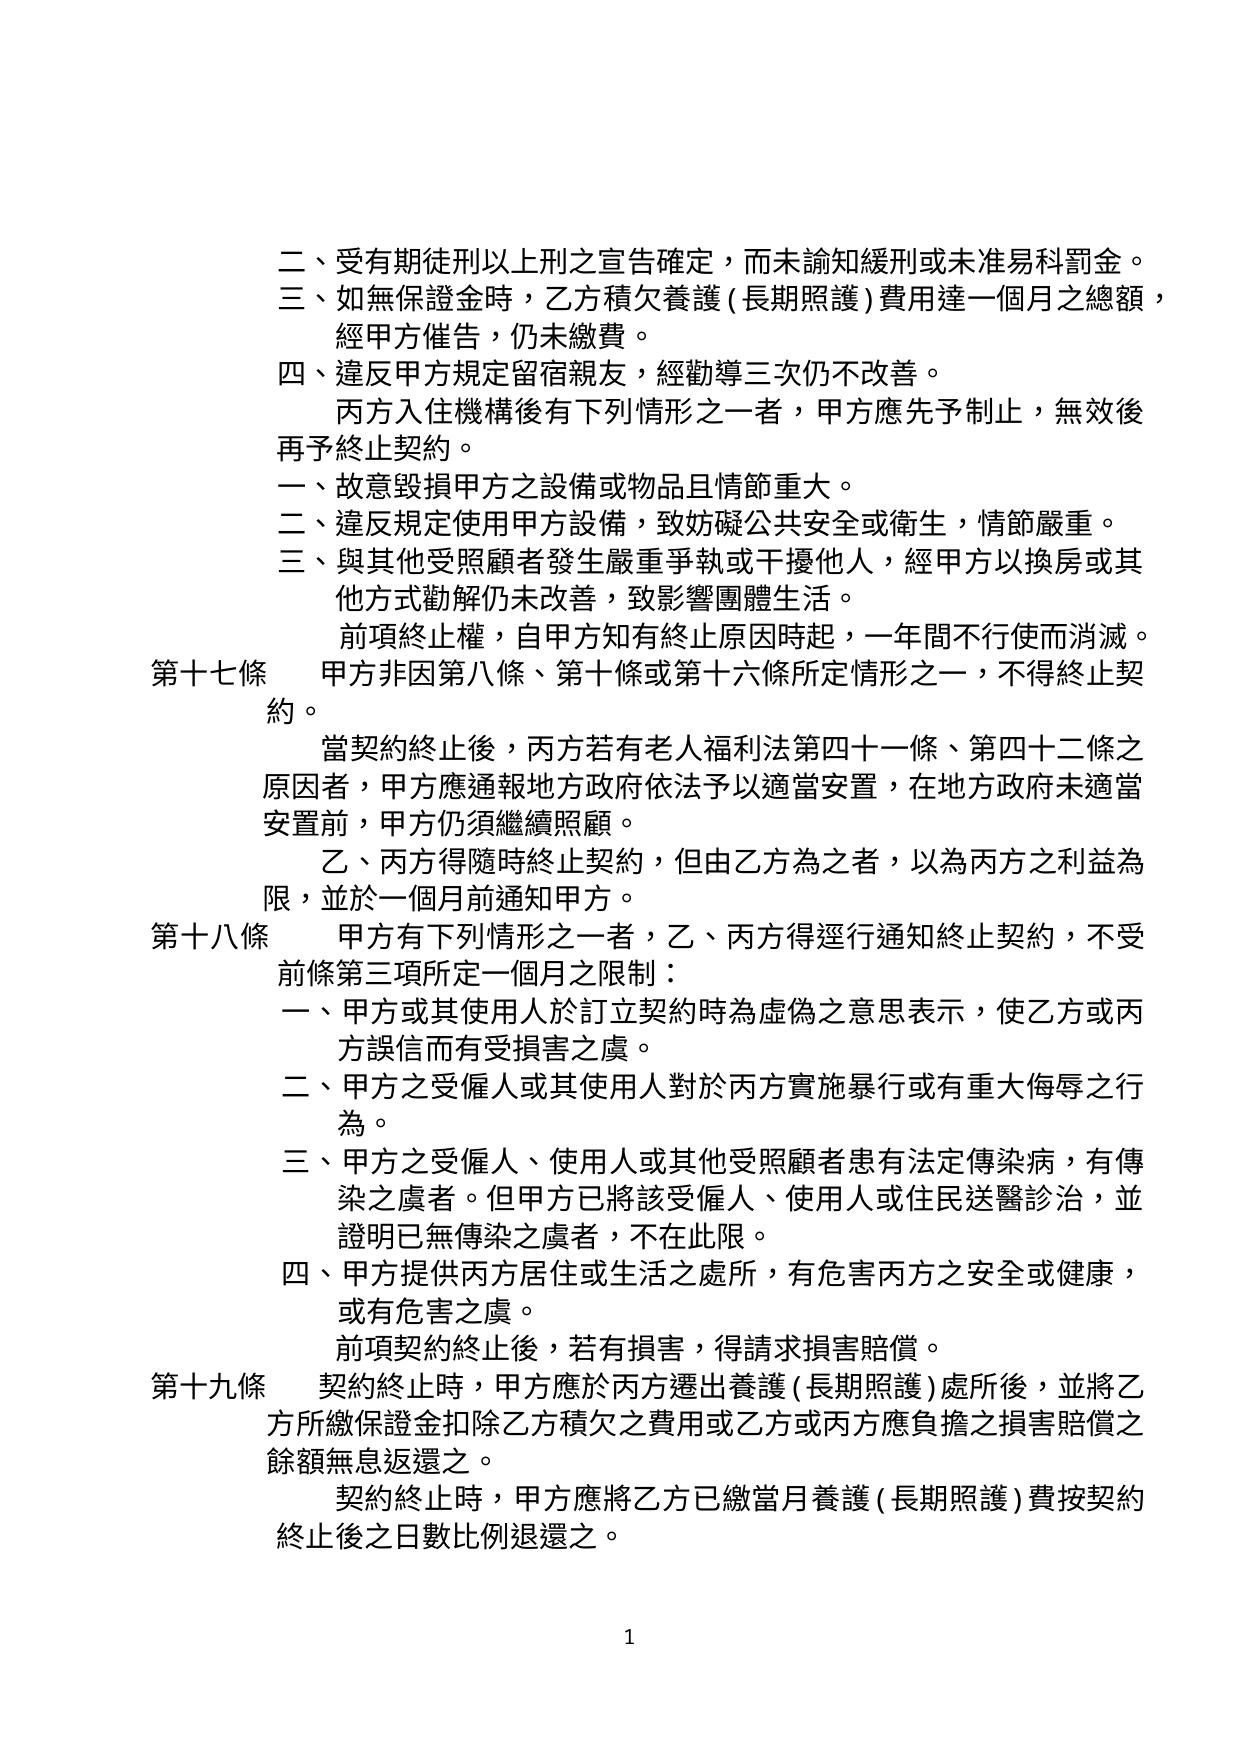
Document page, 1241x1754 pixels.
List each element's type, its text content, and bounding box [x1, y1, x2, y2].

text 二、受有期徒刑以上刑之宣告確定，而未諭知緩刑或未准易科罰金。 [277, 242, 1146, 280]
text 三、如無保證金時，乙方積欠養護(長期照護)費用達一個月之總額，經甲方催告，仍未繳費。 [277, 280, 1146, 355]
text 第十九條 契約終止時，甲方應於丙方遷出養護(長期照護)處所後，並將乙方所繳保證金扣除乙方積欠之費用或乙方或丙方應負擔之損害賠償之餘額無息返還之。 [150, 1367, 1146, 1480]
text 乙、丙方得隨時終止契約，但由乙方為之者，以為丙方之利益為限，並於一個月前通知甲方。 [262, 842, 1146, 917]
text 第十八條 甲方有下列情形之一者，乙、丙方得逕行通知終止契約，不受前條第三項所定一個月之限制： [150, 917, 1146, 992]
text 前項契約終止後，若有損害，得請求損害賠償。 [175, 1330, 1146, 1367]
text 第十七條 甲方非因第八條、第十條或第十六條所定情形之一，不得終止契約。 [150, 655, 1146, 730]
text 三、甲方之受僱人、使用人或其他受照顧者患有法定傳染病，有傳染之虞者。但甲方已將該受僱人、使用人或住民送醫診治，並證明已無傳染之虞者，不在此限。 [281, 1142, 1146, 1255]
text 契約終止時，甲方應將乙方已繳當月養護(長期照護)費按契約終止後之日數比例退還之。 [276, 1480, 1146, 1555]
text 丙方入住機構後有下列情形之一者，甲方應先予制止，無效後再予終止契約。 [276, 392, 1146, 467]
text 四、違反甲方規定留宿親友，經勸導三次仍不改善。 [233, 355, 1146, 392]
text 前項終止權，自甲方知有終止原因時起，一年間不行使而消滅。 [281, 617, 1146, 655]
text 一、甲方或其使用人於訂立契約時為虛偽之意思表示，使乙方或丙方誤信而有受損害之虞。 [281, 992, 1146, 1067]
text 三、與其他受照顧者發生嚴重爭執或干擾他人，經甲方以換房或其他方式勸解仍未改善，致影響團體生活。 [277, 542, 1146, 617]
text 四、甲方提供丙方居住或生活之處所，有危害丙方之安全或健康，或有危害之虞。 [281, 1255, 1146, 1330]
text 二、甲方之受僱人或其使用人對於丙方實施暴行或有重大侮辱之行為。 [281, 1067, 1146, 1142]
text 一、故意毀損甲方之設備或物品且情節重大。 [233, 467, 1146, 505]
text 二、違反規定使用甲方設備，致妨礙公共安全或衛生，情節嚴重。 [233, 505, 1146, 542]
text 當契約終止後，丙方若有老人福利法第四十一條、第四十二條之原因者，甲方應通報地方政府依法予以適當安置，在地方政府未適當安置前，甲方仍須繼續照顧。 [262, 730, 1146, 842]
